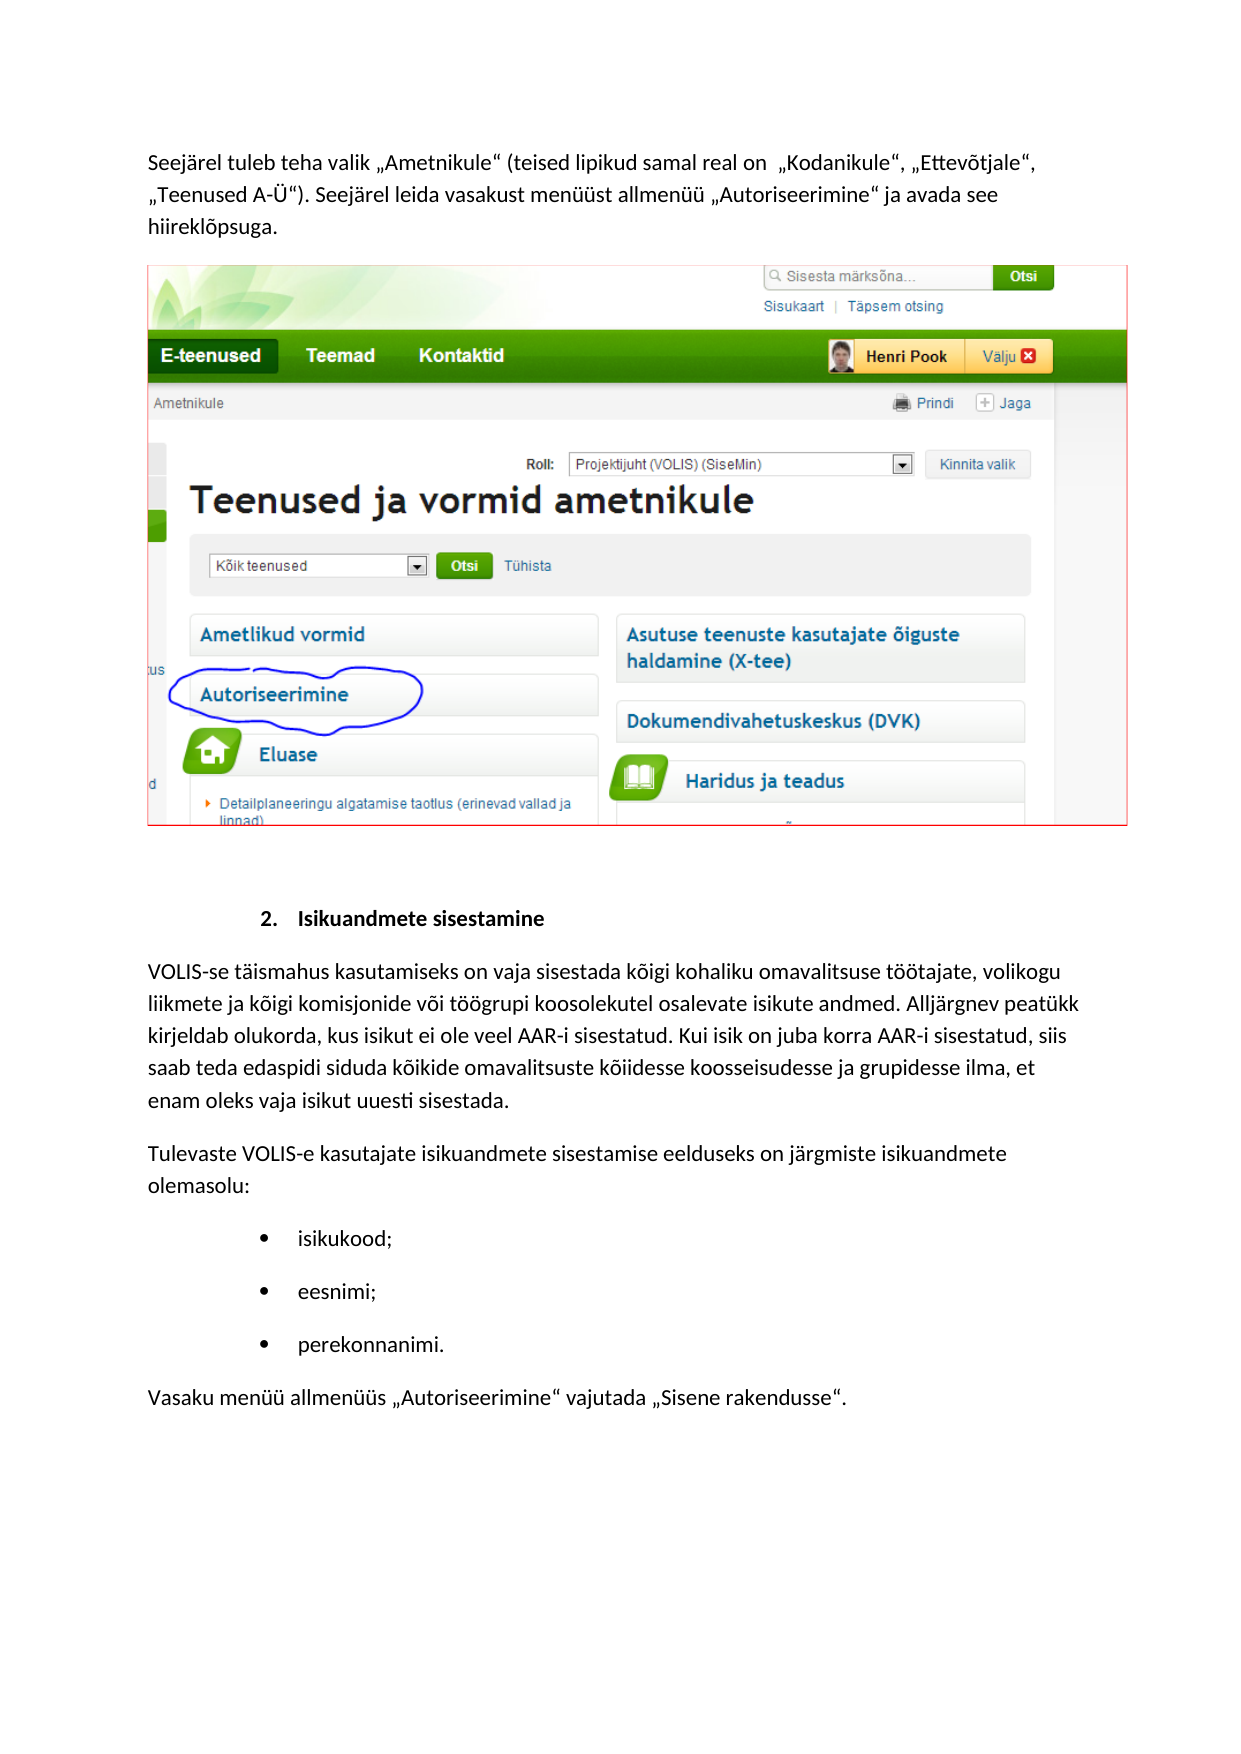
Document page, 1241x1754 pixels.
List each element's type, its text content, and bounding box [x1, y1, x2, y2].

list perekonnanimi. [260, 1330, 1093, 1358]
list eesnimi; [260, 1277, 1093, 1305]
text VOLIS-se täismahus kasutamiseks on vaja sisestada kõigi kohaliku omavalitsuse töötajate, volikogu liikmete ja kõigi komisjonide või töögrupi koosolekutel osalevate isikute andmed. Alljärgnev peatükk kirjeldab olukorda, kus isikut ei ole veel AAR-i sisestatud. Kui isik on juba korra AAR-i sisestatud, siis saab teda edaspidi siduda kõikide omavalitsuste kõiidesse koosseisudesse ja grupidesse ilma, et enam oleks vaja isikut uuesti sisestada. [148, 957, 1093, 1114]
list isikukood; [260, 1224, 1093, 1252]
text Tulevaste VOLIS-e kasutajate isikuandmete sisestamise eelduseks on järgmiste isikuandmete olemasolu: [148, 1139, 1093, 1199]
text Seejärel tuleb teha valik „Ametnikule“ (teised lipikud samal real on „Kodanikule“, „Ettevõtjale“, „Teenused A-Ü“). Seejärel leida vasakust menüüst allmenüü „Autoriseerimine“ ja avada see hiireklõpsuga. [148, 148, 1093, 240]
text Vasaku menüü allmenüüs „Autoriseerimine“ vajutada „Sisene rakendusse“. [148, 1383, 1093, 1411]
list Isikuandmete sisestamine [260, 904, 1093, 932]
